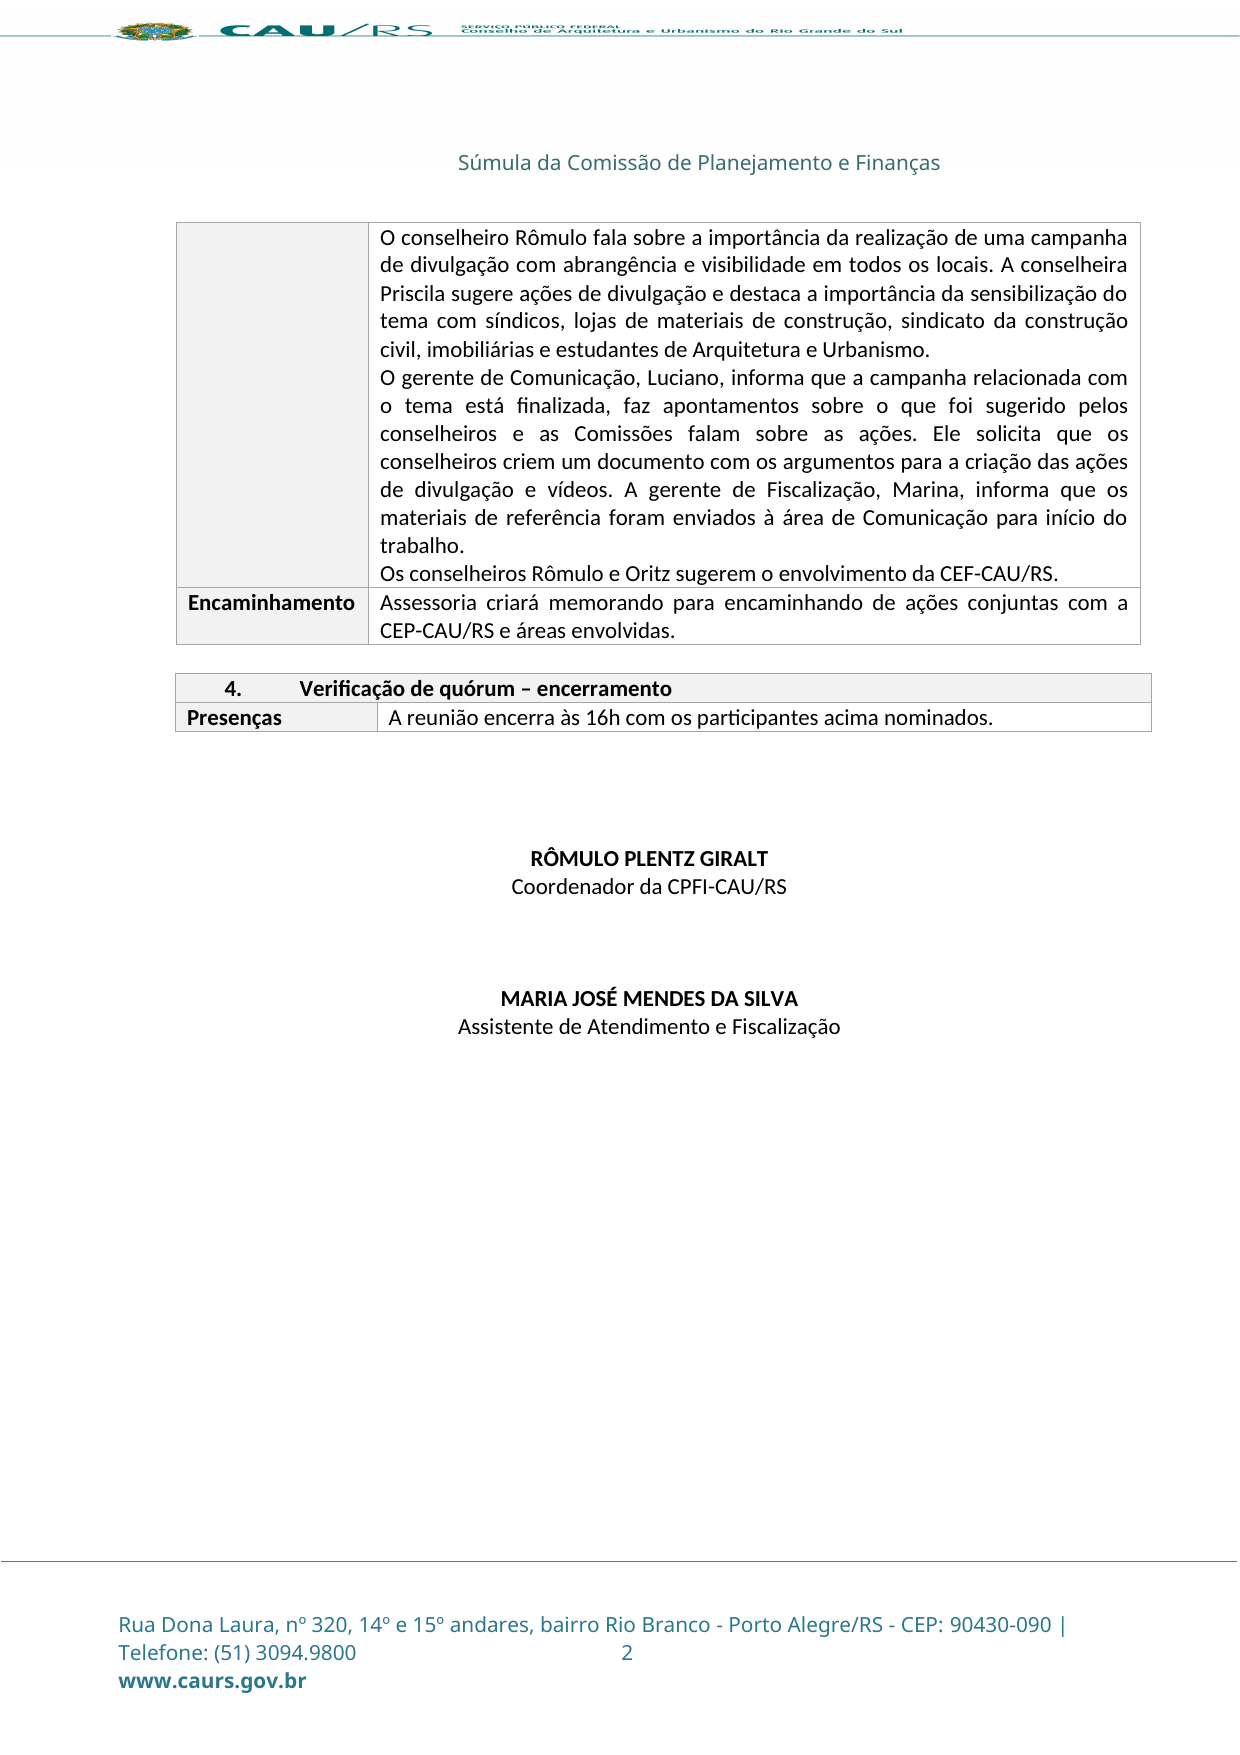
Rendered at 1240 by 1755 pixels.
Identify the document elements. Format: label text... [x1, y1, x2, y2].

table_cell Assessoria criará memorando para encaminhando de ações conjuntas com a CEP-CAU/RS e áreas envolvidas. [369, 588, 1140, 644]
table_cell [177, 223, 368, 587]
table_cell A reunião encerra às 16h com os participantes acima nominados. [378, 703, 1151, 731]
table_cell O conselheiro Rômulo fala sobre a importância da realização de uma campanha de divulgação com abrangência e visibilidade em todos os locais. A conselheira Priscila sugere ações de divulgação e destaca a importância da sensibilização do tema com síndicos, lojas de materiais de construção, sindicato da construção civil, imobiliárias e estudantes de Arquitetura e Urbanismo. O gerente de Comunicação, Luciano, informa que a campanha relacionada com o tema está finalizada, faz apontamentos sobre o que foi sugerido pelos conselheiros e as Comissões falam sobre as ações. Ele solicita que os conselheiros criem um documento com os argumentos para a criação das ações de divulgação e vídeos. A gerente de Fiscalização, Marina, informa que os materiais de referência foram enviados à área de Comunicação para início do trabalho. Os conselheiros Rômulo e Oritz sugerem o envolvimento da CEF-CAU/RS. [369, 223, 1140, 587]
table_cell Presenças [176, 703, 377, 731]
table_cell Encaminhamento [177, 588, 368, 644]
text Assistente de Atendimento e Fiscalização [177, 1012, 1121, 1040]
table_header Verificação de quórum – encerramento [176, 674, 1151, 702]
text RÔMULO PLENTZ GIRALT [177, 844, 1121, 872]
text Coordenador da CPFI-CAU/RS [177, 872, 1121, 900]
text MARIA JOSÉ MENDES DA SILVA [177, 984, 1121, 1012]
